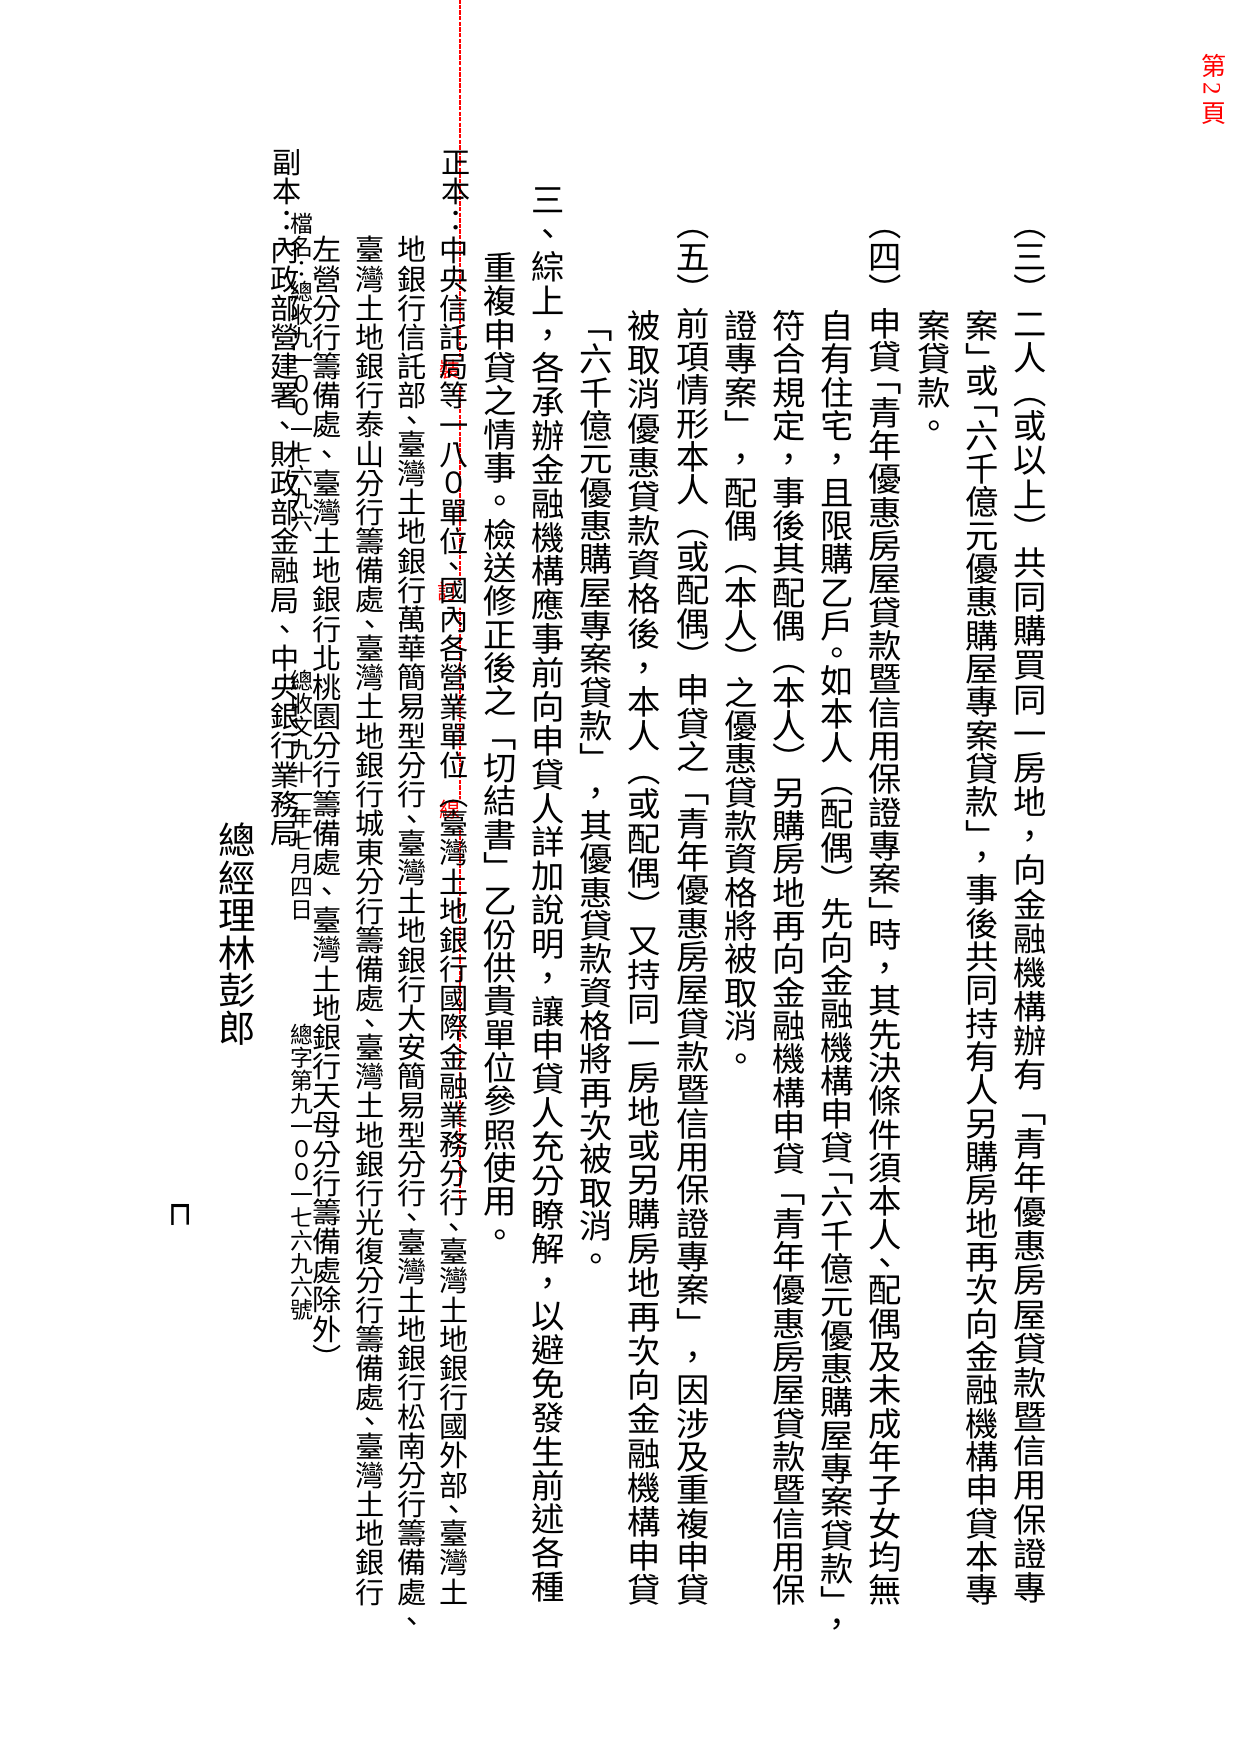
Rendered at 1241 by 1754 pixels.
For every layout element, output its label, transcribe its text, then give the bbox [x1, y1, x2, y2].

list 申貸「青年優惠房屋貸款暨信用保證專案」時，其先決條件須本人、配偶及未成年子女均無自有住宅，且限購乙戶。如本人（配偶）先向金融機構申貸「六千億元優惠購屋專案貸款」，符合規定，事後其配偶（本人）另購房地再向金融機構申貸「青年優惠房屋貸款暨信用保證專案」，配偶（本人）之優惠貸款資格將被取消。 [717, 207, 909, 1606]
text ‌正本：‌中央信託局等一八０單位、國內各營業單位‌︵‌臺灣土地銀行國際金融業務分行、臺灣土地銀行國外部、臺灣土地銀行信託部、臺灣土地銀行萬華簡易型分行、臺灣土地銀行大安簡易型分行、臺灣土地銀行松南分行籌備處、臺灣土地銀行泰山分行籌備處、臺灣土地銀行城東分行籌備處、臺灣土地銀行光復分行籌備處、臺灣土地銀行左營分行籌備處、臺灣土地銀行北桃園分行籌備處、臺灣土地銀行天母分行籌備處除外‌︶‌ [306, 148, 476, 1606]
list 前項情形本人（或配偶）申貸之「青年優惠房屋貸款暨信用保證專案」，因涉及重複申貸被取消優惠貸款資格後，本人（或配偶）又持同一房地或另購房地再次向金融機構申貸「六千億元優惠購屋專案貸款」，其優惠貸款資格將再次被取消。 [572, 207, 717, 1606]
list 同一人已向金融機構辦有「青年優惠房屋貸款暨信用保證專案」或「六千億元優惠購屋專案貸款」，於清償銷戶後，持同一房地，再次向金融機構申貸本專案貸款。 [1054, 207, 1093, 1606]
text ‌副本：‌內政部營建署、財政部金融局、中央銀行業務局 [264, 148, 306, 1606]
list 二人（或以上）共同購買同一房地，向金融機構辦有「青年優惠房屋貸款暨信用保證專案」或「六千億元優惠購屋專案貸款」，事後共同持有人另購房地再次向金融機構申貸本專案貸款。 [909, 207, 1054, 1606]
text ﾧ‌‌ ‌ [156, 148, 210, 1606]
list 綜上，各承辦金融機構應事前向申貸人詳加說明，讓申貸人充分瞭解，以避免發生前述各種重複申貸之情事。檢送修正後之「切結書」乙份供貴單位參照使用。 [476, 183, 572, 1606]
text 總經理林彭郎 ‌‌ ‌ [210, 148, 264, 1606]
